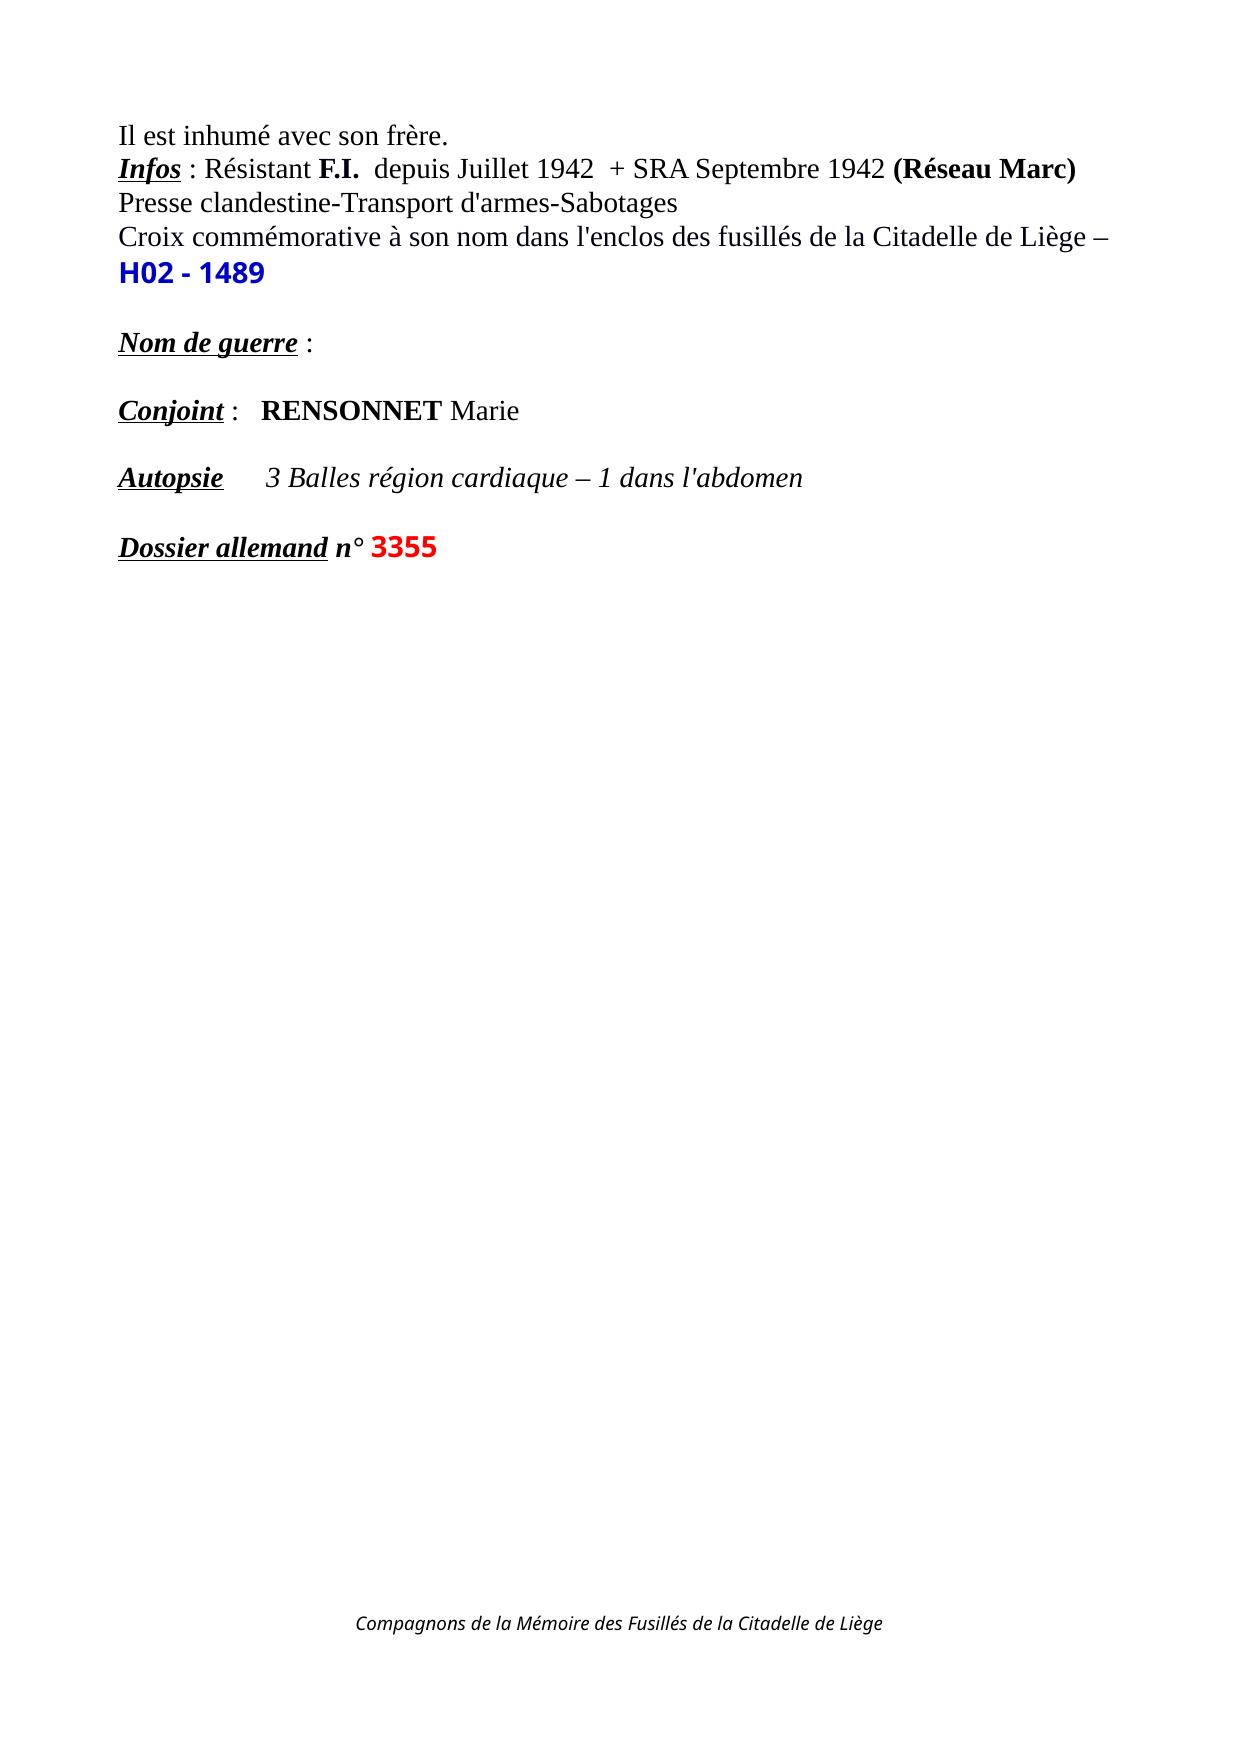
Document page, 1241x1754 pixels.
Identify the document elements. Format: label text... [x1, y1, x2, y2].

text Il est inhumé avec son frère. [118, 118, 1122, 152]
text Autopsie 3 Balles région cardiaque – 1 dans l'abdomen [118, 460, 1122, 493]
text Nom de guerre : [118, 326, 1122, 359]
text Dossier allemand n° 3355 [118, 527, 1122, 566]
text Conjoint : RENSONNET Marie [118, 393, 1122, 426]
text Infos : Résistant F.I. depuis Juillet 1942 + SRA Septembre 1942 (Réseau Marc) Presse clandestine-Transport d'armes-Sabotages Croix commémorative à son nom dans l'enclos des fusillés de la Citadelle de Liège – H02 - 1489 [118, 152, 1122, 292]
